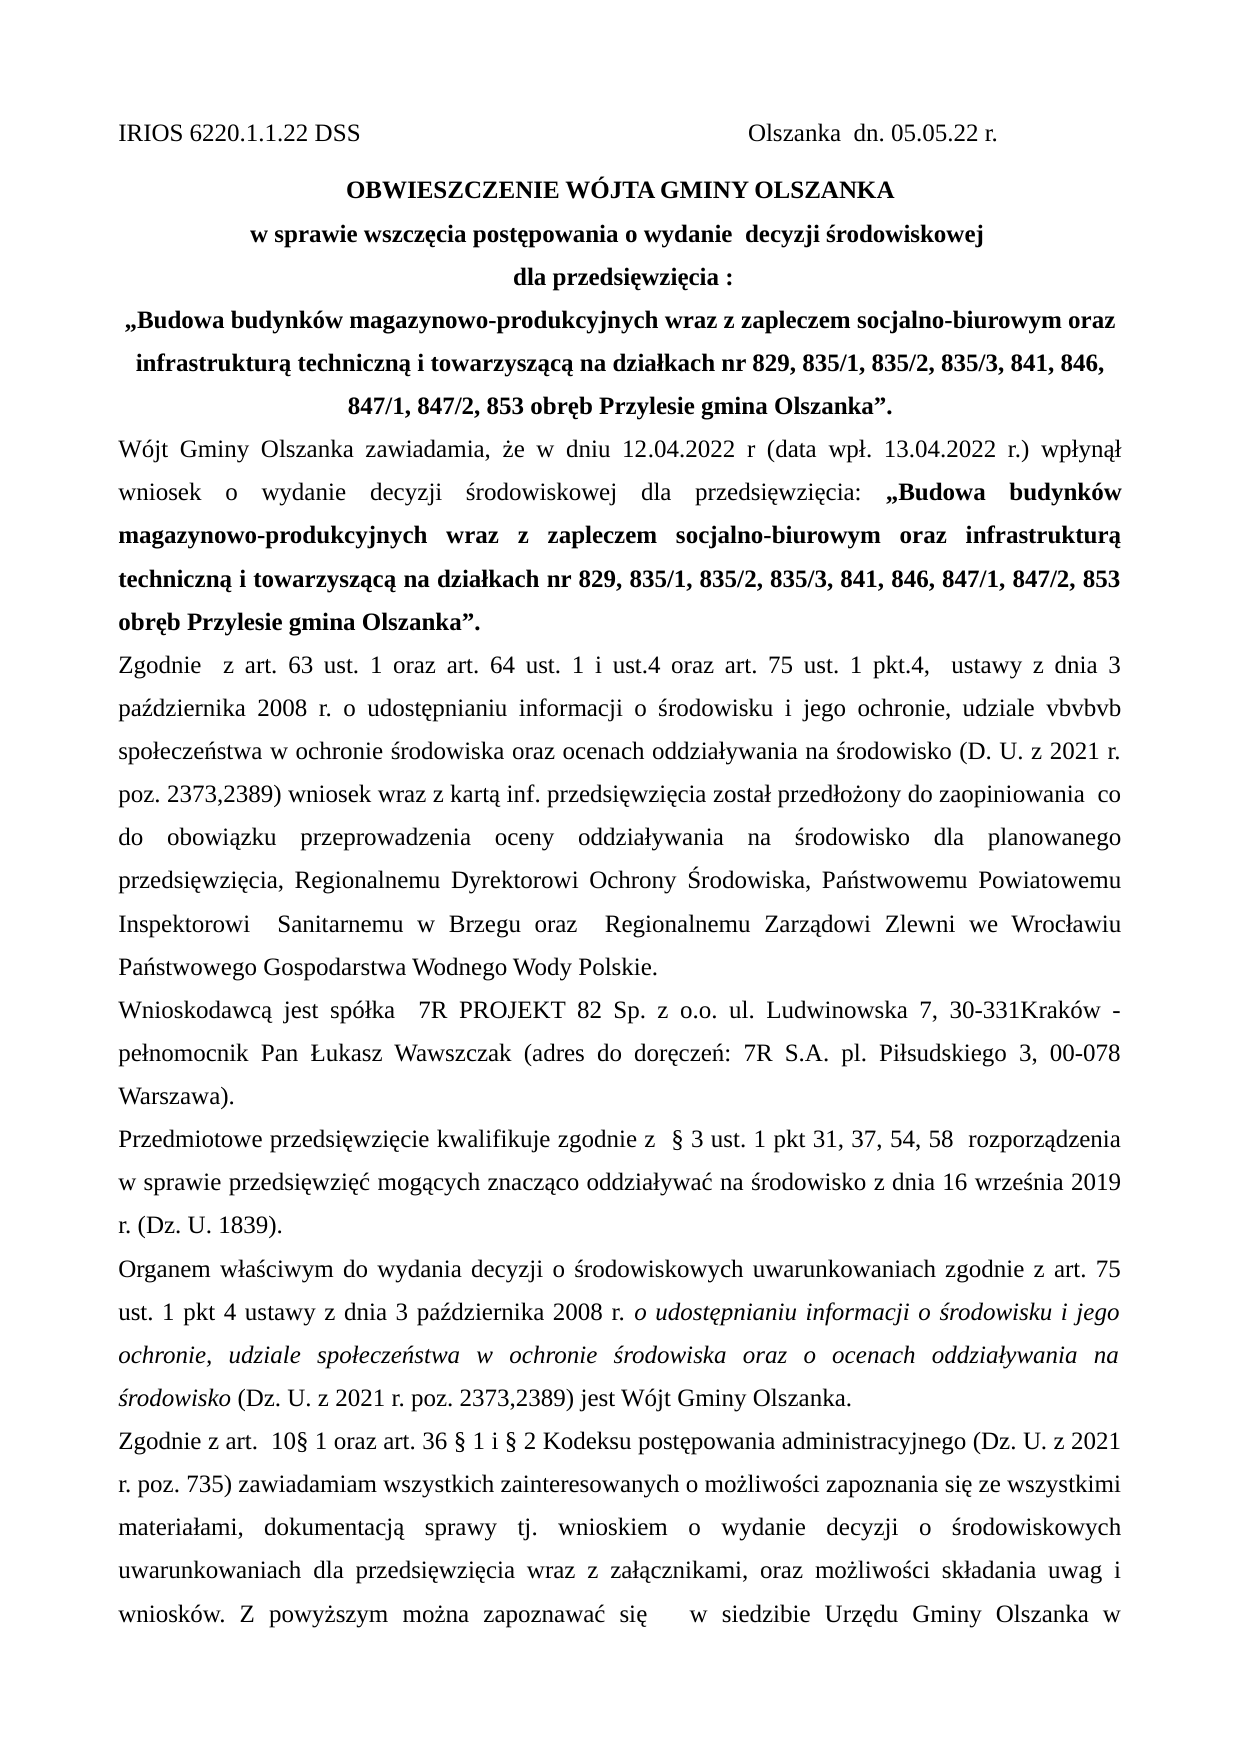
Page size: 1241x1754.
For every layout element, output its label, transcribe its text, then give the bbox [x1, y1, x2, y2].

text w sprawie wszczęcia postępowania o wydanie decyzji środowiskowej [118, 219, 1122, 247]
text dla przedsięwzięcia : [118, 262, 1122, 291]
text IRIOS 6220.1.1.22 DSS Olszanka dn. 05.05.22 r. [118, 118, 1122, 147]
text Wnioskodawcą jest spółka 7R PROJEKT 82 Sp. z o.o. ul. Ludwinowska 7, 30-331Kraków - pełnomocnik Pan Łukasz Wawszczak (adres do doręczeń: 7R S.A. pl. Piłsudskiego 3, 00-078 Warszawa). [118, 995, 1122, 1110]
text OBWIESZCZENIE WÓJTA GMINY OLSZANKA [118, 176, 1122, 204]
text Zgodnie z art. 63 ust. 1 oraz art. 64 ust. 1 i ust.4 oraz art. 75 ust. 1 pkt.4, ustawy z dnia 3 października 2008 r. o udostępnianiu informacji o środowisku i jego ochronie, udziale vbvbvb społeczeństwa w ochronie środowiska oraz ocenach oddziaływania na środowisko (D. U. z 2021 r. poz. 2373,2389) wniosek wraz z kartą inf. przedsięwzięcia został przedłożony do zaopiniowania co do obowiązku przeprowadzenia oceny oddziaływania na środowisko dla planowanego przedsięwzięcia, Regionalnemu Dyrektorowi Ochrony Środowiska, Państwowemu Powiatowemu Inspektorowi Sanitarnemu w Brzegu oraz Regionalnemu Zarządowi Zlewni we Wrocławiu Państwowego Gospodarstwa Wodnego Wody Polskie. [118, 650, 1122, 981]
text Przedmiotowe przedsięwzięcie kwalifikuje zgodnie z § 3 ust. 1 pkt 31, 37, 54, 58 rozporządzenia w sprawie przedsięwzięć mogących znacząco oddziaływać na środowisko z dnia 16 września 2019 r. (Dz. U. 1839). [118, 1124, 1122, 1239]
text „Budowa budynków magazynowo-produkcyjnych wraz z zapleczem socjalno-biurowym oraz infrastrukturą techniczną i towarzyszącą na działkach nr 829, 835/1, 835/2, 835/3, 841, 846, 847/1, 847/2, 853 obręb Przylesie gmina Olszanka”. [118, 305, 1122, 420]
text Wójt Gminy Olszanka zawiadamia, że w dniu 12.04.2022 r (data wpł. 13.04.2022 r.) wpłynął wniosek o wydanie decyzji środowiskowej dla przedsięwzięcia: „Budowa budynków magazynowo-produkcyjnych wraz z zapleczem socjalno-biurowym oraz infrastrukturą techniczną i towarzyszącą na działkach nr 829, 835/1, 835/2, 835/3, 841, 846, 847/1, 847/2, 853 obręb Przylesie gmina Olszanka”. [118, 434, 1122, 636]
text Zgodnie z art. 10§ 1 oraz art. 36 § 1 i § 2 Kodeksu postępowania administracyjnego (Dz. U. z 2021 r. poz. 735) zawiadamiam wszystkich zainteresowanych o możliwości zapoznania się ze wszystkimi materiałami, dokumentacją sprawy tj. wnioskiem o wydanie decyzji o środowiskowych uwarunkowaniach dla przedsięwzięcia wraz z załącznikami, oraz możliwości składania uwag i wniosków. Z powyższym można zapoznawać się w siedzibie Urzędu Gminy Olszanka w [118, 1426, 1122, 1627]
text Organem właściwym do wydania decyzji o środowiskowych uwarunkowaniach zgodnie z art. 75 ust. 1 pkt 4 ustawy z dnia 3 października 2008 r. o udostępnianiu informacji o środowisku i jego ochronie, udziale społeczeństwa w ochronie środowiska oraz o ocenach oddziaływania na środowisko (Dz. U. z 2021 r. poz. 2373,2389) jest Wójt Gminy Olszanka. [118, 1254, 1122, 1412]
